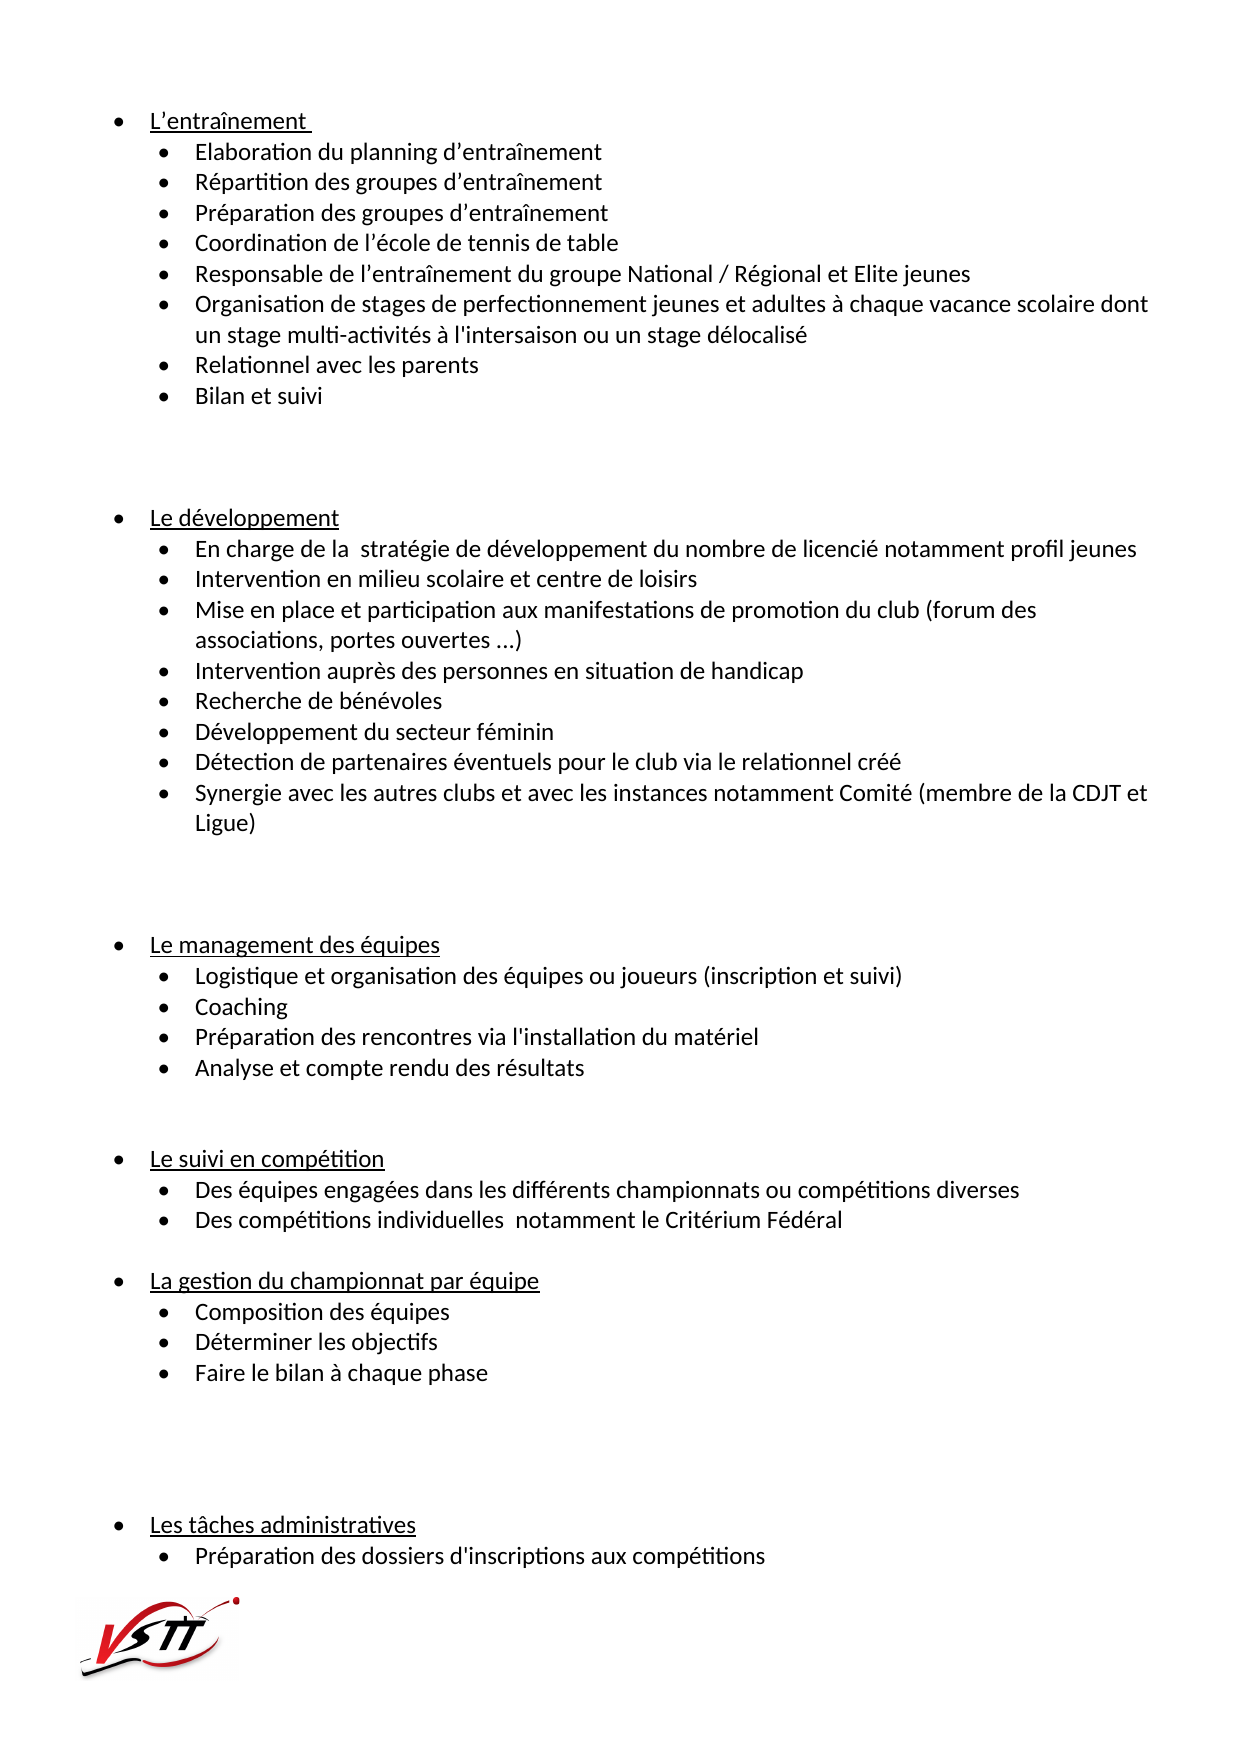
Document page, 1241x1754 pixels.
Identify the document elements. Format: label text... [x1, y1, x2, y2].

list Mise en place et participation aux manifestations de promotion du club (forum des associations, portes ouvertes ...) [157, 594, 1165, 655]
list Préparation des dossiers d'inscriptions aux compétitions [157, 1540, 1165, 1571]
list Analyse et compte rendu des résultats [157, 1052, 1165, 1082]
list L’entraînement [112, 106, 1165, 136]
list Le développement [112, 502, 1165, 533]
list Développement du secteur féminin [157, 716, 1165, 746]
list Faire le bilan à chaque phase [157, 1357, 1165, 1387]
list Des équipes engagées dans les différents championnats ou compétitions diverses [157, 1174, 1165, 1204]
list Composition des équipes [157, 1296, 1165, 1326]
list Le suivi en compétition [112, 1143, 1165, 1174]
list Coordination de l’école de tennis de table [157, 228, 1165, 258]
list Responsable de l’entraînement du groupe National / Régional et Elite jeunes [157, 258, 1165, 289]
list En charge de la stratégie de développement du nombre de licencié notamment profil jeunes [157, 533, 1165, 563]
list Des compétitions individuelles notamment le Critérium Fédéral [157, 1204, 1165, 1235]
list Déterminer les objectifs [157, 1326, 1165, 1357]
list Préparation des rencontres via l'installation du matériel [157, 1021, 1165, 1052]
list Répartition des groupes d’entraînement [157, 167, 1165, 197]
list Synergie avec les autres clubs et avec les instances notamment Comité (membre de la CDJT et Ligue) [157, 777, 1165, 838]
list Coaching [157, 991, 1165, 1021]
list Elaboration du planning d’entraînement [157, 136, 1165, 167]
list Logistique et organisation des équipes ou joueurs (inscription et suivi) [157, 960, 1165, 991]
list Préparation des groupes d’entraînement [157, 197, 1165, 228]
list Bilan et suivi [157, 380, 1165, 411]
list Relationnel avec les parents [157, 350, 1165, 380]
list Les tâches administratives [112, 1509, 1165, 1540]
list Le management des équipes [112, 929, 1165, 960]
list Recherche de bénévoles [157, 685, 1165, 716]
list Organisation de stages de perfectionnement jeunes et adultes à chaque vacance scolaire dont un stage multi-activités à l'intersaison ou un stage délocalisé [157, 289, 1165, 350]
list Intervention auprès des personnes en situation de handicap [157, 655, 1165, 685]
picture [75, 1597, 240, 1681]
list La gestion du championnat par équipe [112, 1265, 1165, 1296]
list Intervention en milieu scolaire et centre de loisirs [157, 563, 1165, 594]
list Détection de partenaires éventuels pour le club via le relationnel créé [157, 746, 1165, 777]
